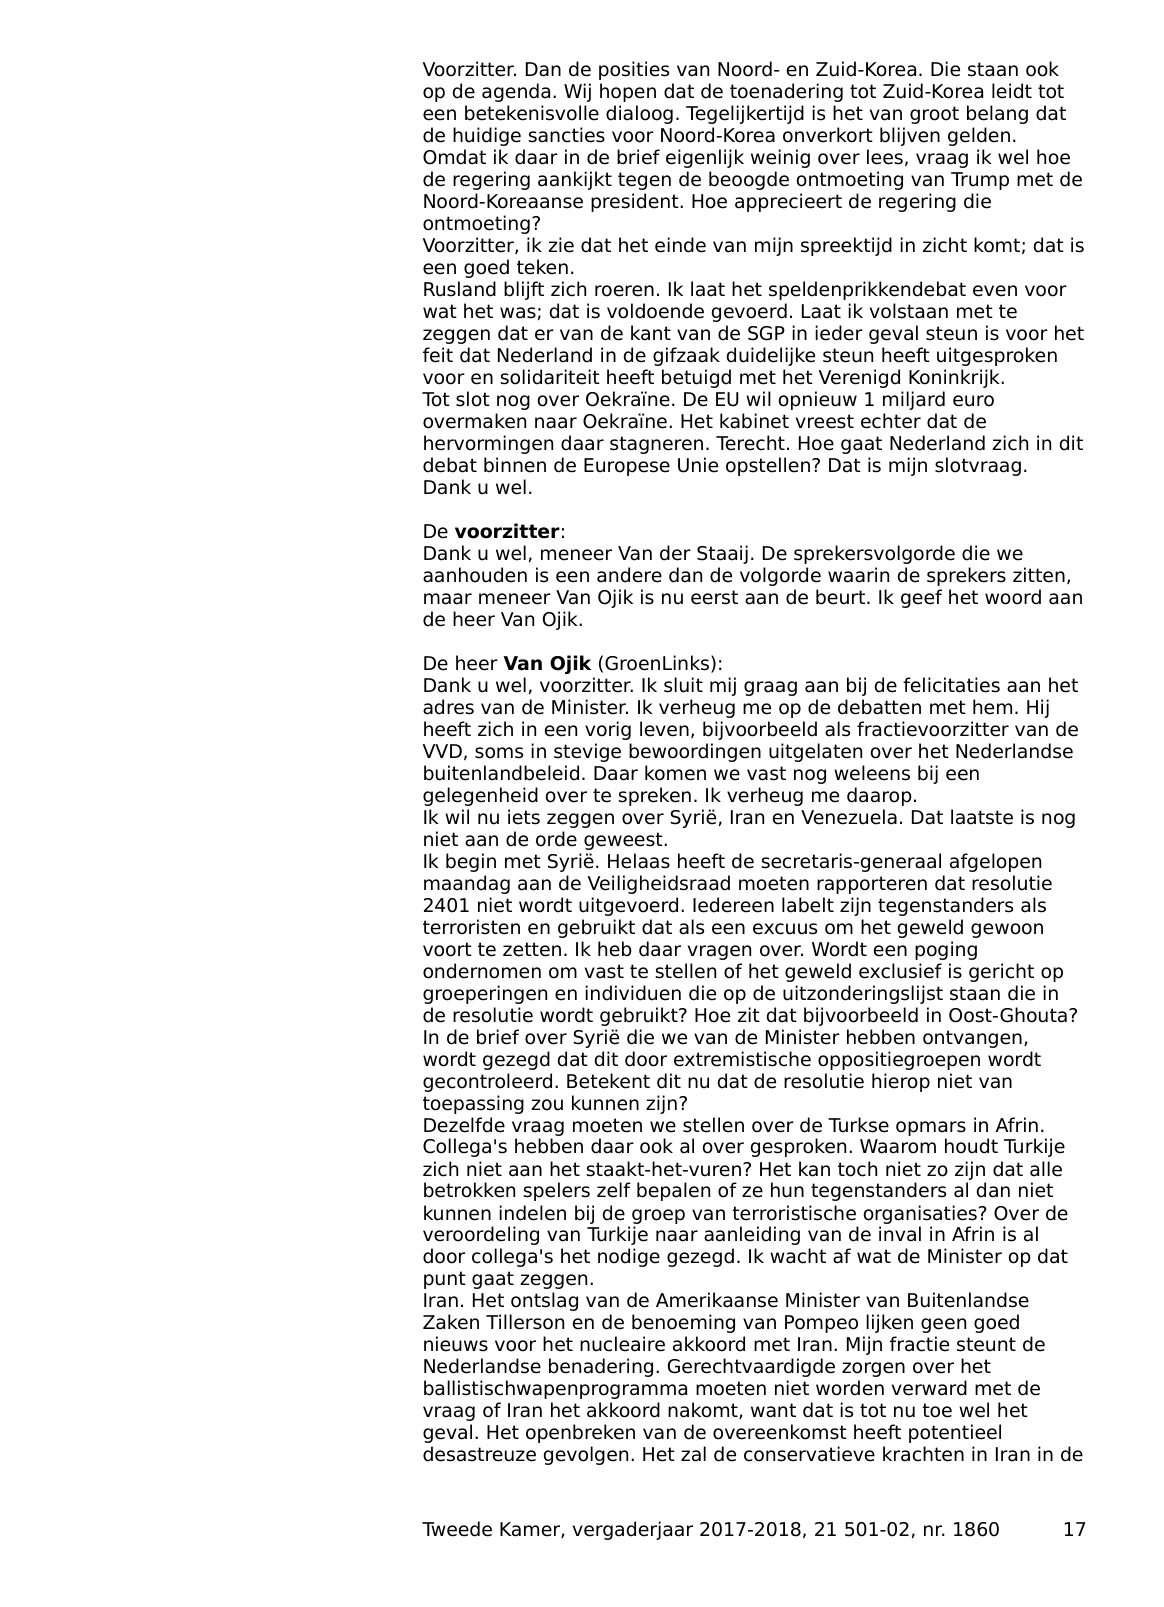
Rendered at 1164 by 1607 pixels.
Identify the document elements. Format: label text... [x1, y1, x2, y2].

text Ik wil nu iets zeggen over Syrië, Iran en Venezuela. Dat laatste is nog niet aan de orde geweest. [422, 807, 1087, 851]
text Voorzitter, ik zie dat het einde van mijn spreektijd in zicht komt; dat is een goed teken. [422, 235, 1087, 279]
text De heer Van Ojik (GroenLinks): [422, 653, 1087, 675]
text Dank u wel. [422, 477, 1087, 499]
text Ik begin met Syrië. Helaas heeft de secretaris-generaal afgelopen maandag aan de Veiligheidsraad moeten rapporteren dat resolutie 2401 niet wordt uitgevoerd. Iedereen labelt zijn tegenstanders als terroristen en gebruikt dat als een excuus om het geweld gewoon voort te zetten. Ik heb daar vragen over. Wordt een poging ondernomen om vast te stellen of het geweld exclusief is gericht op groeperingen en individuen die op de uitzonderingslijst staan die in de resolutie wordt gebruikt? Hoe zit dat bijvoorbeeld in Oost-Ghouta? In de brief over Syrië die we van de Minister hebben ontvangen, wordt gezegd dat dit door extremistische oppositiegroepen wordt gecontroleerd. Betekent dit nu dat de resolutie hierop niet van toepassing zou kunnen zijn? [422, 851, 1087, 1114]
text Dank u wel, voorzitter. Ik sluit mij graag aan bij de felicitaties aan het adres van de Minister. Ik verheug me op de debatten met hem. Hij heeft zich in een vorig leven, bijvoorbeeld als fractievoorzitter van de VVD, soms in stevige bewoordingen uitgelaten over het Nederlandse buitenlandbeleid. Daar komen we vast nog weleens bij een gelegenheid over te spreken. Ik verheug me daarop. [422, 675, 1087, 807]
text Dank u wel, meneer Van der Staaij. De sprekersvolgorde die we aanhouden is een andere dan de volgorde waarin de sprekers zitten, maar meneer Van Ojik is nu eerst aan de beurt. Ik geef het woord aan de heer Van Ojik. [422, 543, 1087, 631]
text Dezelfde vraag moeten we stellen over de Turkse opmars in Afrin. Collega's hebben daar ook al over gesproken. Waarom houdt Turkije zich niet aan het staakt-het-vuren? Het kan toch niet zo zijn dat alle betrokken spelers zelf bepalen of ze hun tegenstanders al dan niet kunnen indelen bij de groep van terroristische organisaties? Over de veroordeling van Turkije naar aanleiding van de inval in Afrin is al door collega's het nodige gezegd. Ik wacht af wat de Minister op dat punt gaat zeggen. [422, 1114, 1087, 1290]
text Voorzitter. Dan de posities van Noord- en Zuid-Korea. Die staan ook op de agenda. Wij hopen dat de toenadering tot Zuid-Korea leidt tot een betekenisvolle dialoog. Tegelijkertijd is het van groot belang dat de huidige sancties voor Noord-Korea onverkort blijven gelden. Omdat ik daar in de brief eigenlijk weinig over lees, vraag ik wel hoe de regering aankijkt tegen de beoogde ontmoeting van Trump met de Noord-Koreaanse president. Hoe apprecieert de regering die ontmoeting? [422, 59, 1087, 235]
text Iran. Het ontslag van de Amerikaanse Minister van Buitenlandse Zaken Tillerson en de benoeming van Pompeo lijken geen goed nieuws voor het nucleaire akkoord met Iran. Mijn fractie steunt de Nederlandse benadering. Gerechtvaardigde zorgen over het ballistischwapenprogramma moeten niet worden verward met de vraag of Iran het akkoord nakomt, want dat is tot nu toe wel het geval. Het openbreken van de overeenkomst heeft potentieel desastreuze gevolgen. Het zal de conservatieve krachten in Iran in de [422, 1290, 1087, 1466]
text De voorzitter: [422, 521, 1087, 543]
text Tot slot nog over Oekraïne. De EU wil opnieuw 1 miljard euro overmaken naar Oekraïne. Het kabinet vreest echter dat de hervormingen daar stagneren. Terecht. Hoe gaat Nederland zich in dit debat binnen de Europese Unie opstellen? Dat is mijn slotvraag. [422, 389, 1087, 477]
text Rusland blijft zich roeren. Ik laat het speldenprikkendebat even voor wat het was; dat is voldoende gevoerd. Laat ik volstaan met te zeggen dat er van de kant van de SGP in ieder geval steun is voor het feit dat Nederland in de gifzaak duidelijke steun heeft uitgesproken voor en solidariteit heeft betuigd met het Verenigd Koninkrijk. [422, 279, 1087, 389]
